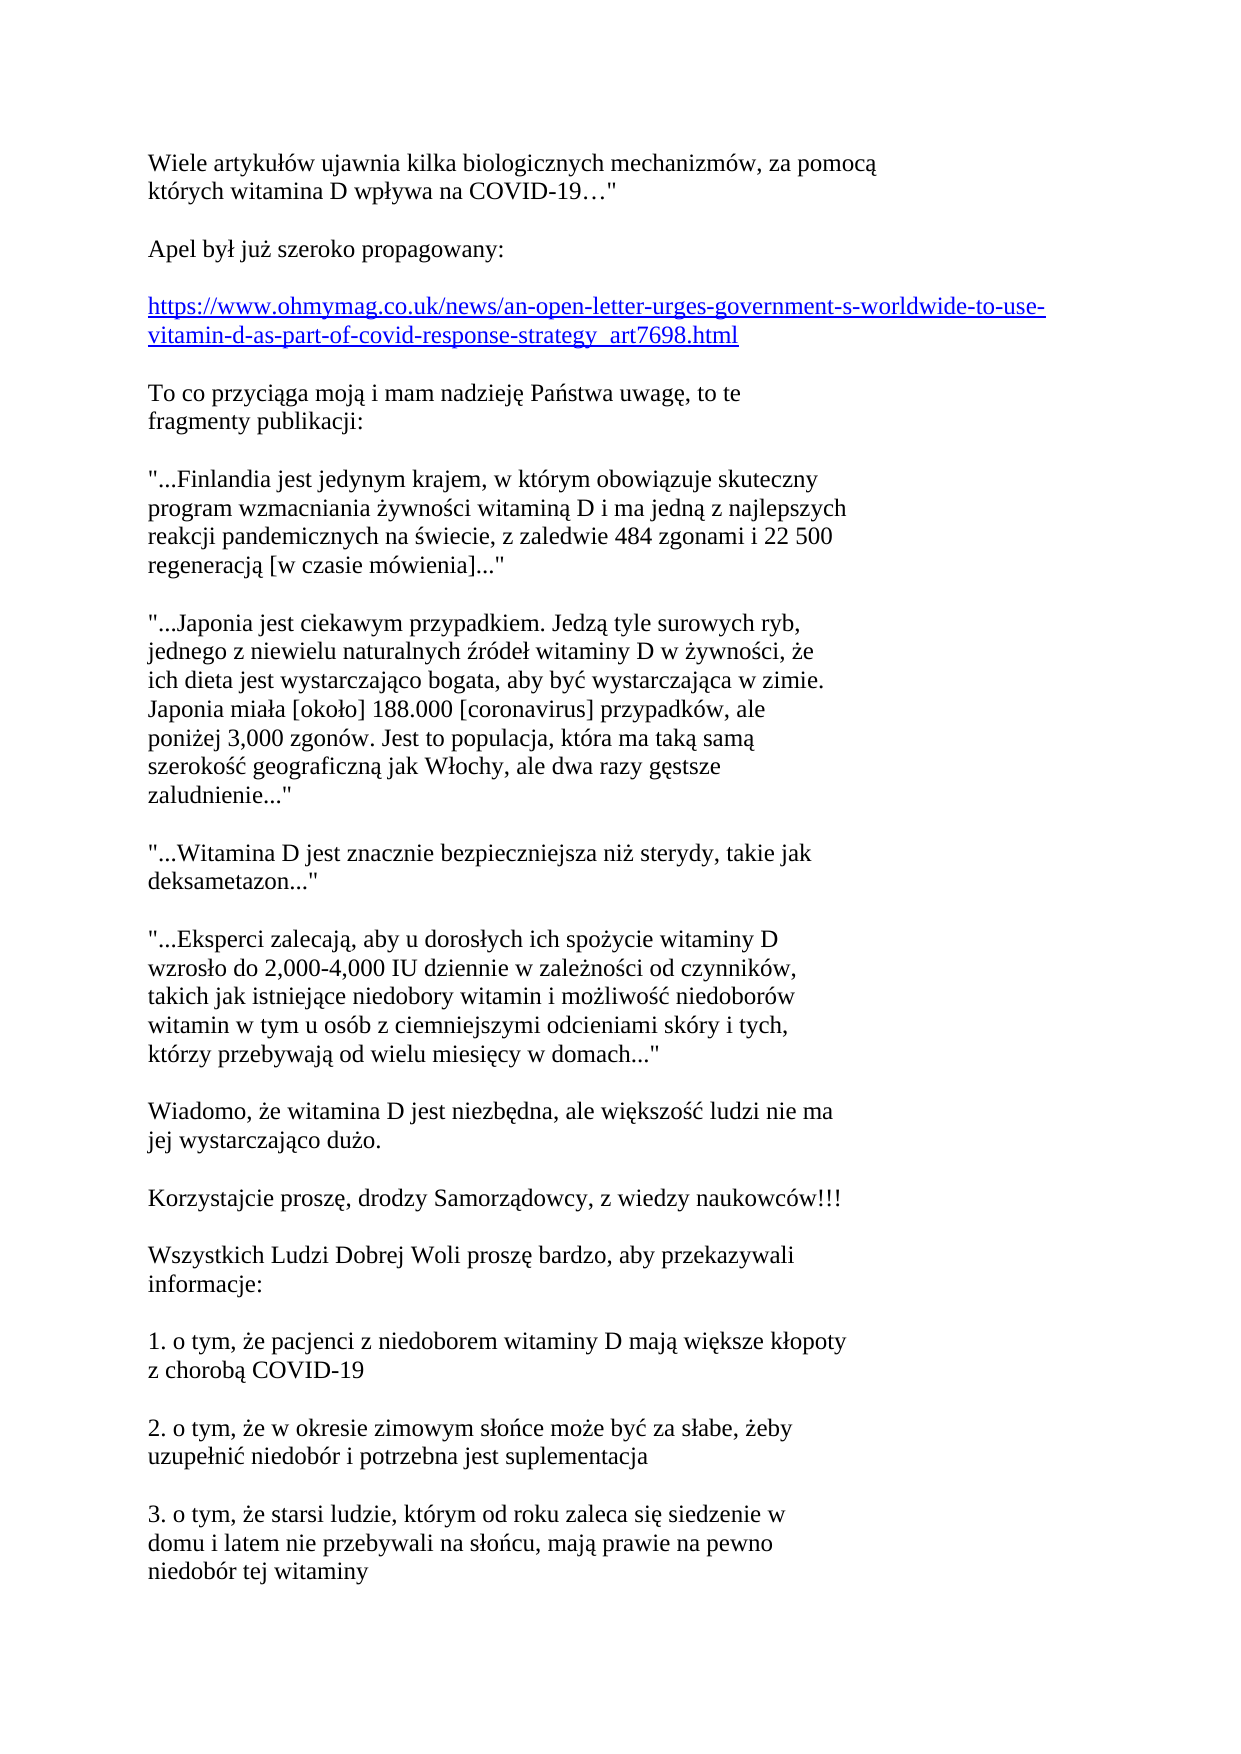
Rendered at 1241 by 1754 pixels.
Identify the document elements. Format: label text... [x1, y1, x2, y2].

text Wiele artykułów ujawnia kilka biologicznych mechanizmów, za pomocą których witamina D wpływa na COVID-19…" Apel był już szeroko propagowany: https://www.ohmymag.co.uk/news/an-open-letter-urges-government-s-worldwide-to-use-vitamin-d-as-part-of-covid-response-strategy_art7698.html To co przyciąga moją i mam nadzieję Państwa uwagę, to te fragmenty publikacji: "...Finlandia jest jedynym krajem, w którym obowiązuje skuteczny program wzmacniania żywności witaminą D i ma jedną z najlepszych reakcji pandemicznych na świecie, z zaledwie 484 zgonami i 22 500 regeneracją [w czasie mówienia]..." "...Japonia jest ciekawym przypadkiem. Jedzą tyle surowych ryb, jednego z niewielu naturalnych źródeł witaminy D w żywności, że ich dieta jest wystarczająco bogata, aby być wystarczająca w zimie. Japonia miała [około] 188.000 [coronavirus] przypadków, ale poniżej 3,000 zgonów. Jest to populacja, która ma taką samą szerokość geograficzną jak Włochy, ale dwa razy gęstsze zaludnienie..." "...Witamina D jest znacznie bezpieczniejsza niż sterydy, takie jak deksametazon..." "...Eksperci zalecają, aby u dorosłych ich spożycie witaminy D wzrosło do 2,000-4,000 IU dziennie w zależności od czynników, takich jak istniejące niedobory witamin i możliwość niedoborów witamin w tym u osób z ciemniejszymi odcieniami skóry i tych, którzy przebywają od wielu miesięcy w domach..." Wiadomo, że witamina D jest niezbędna, ale większość ludzi nie ma jej wystarczająco dużo. Korzystajcie proszę, drodzy Samorządowcy, z wiedzy naukowców!!! Wszystkich Ludzi Dobrej Woli proszę bardzo, aby przekazywali informacje: 1. o tym, że pacjenci z niedoborem witaminy D mają większe kłopoty z chorobą COVID-19 2. o tym, że w okresie zimowym słońce może być za słabe, żeby uzupełnić niedobór i potrzebna jest suplementacja 3. o tym, że starsi ludzie, którym od roku zaleca się siedzenie w domu i latem nie przebywali na słońcu, mają prawie na pewno niedobór tej witaminy [148, 148, 1093, 1585]
